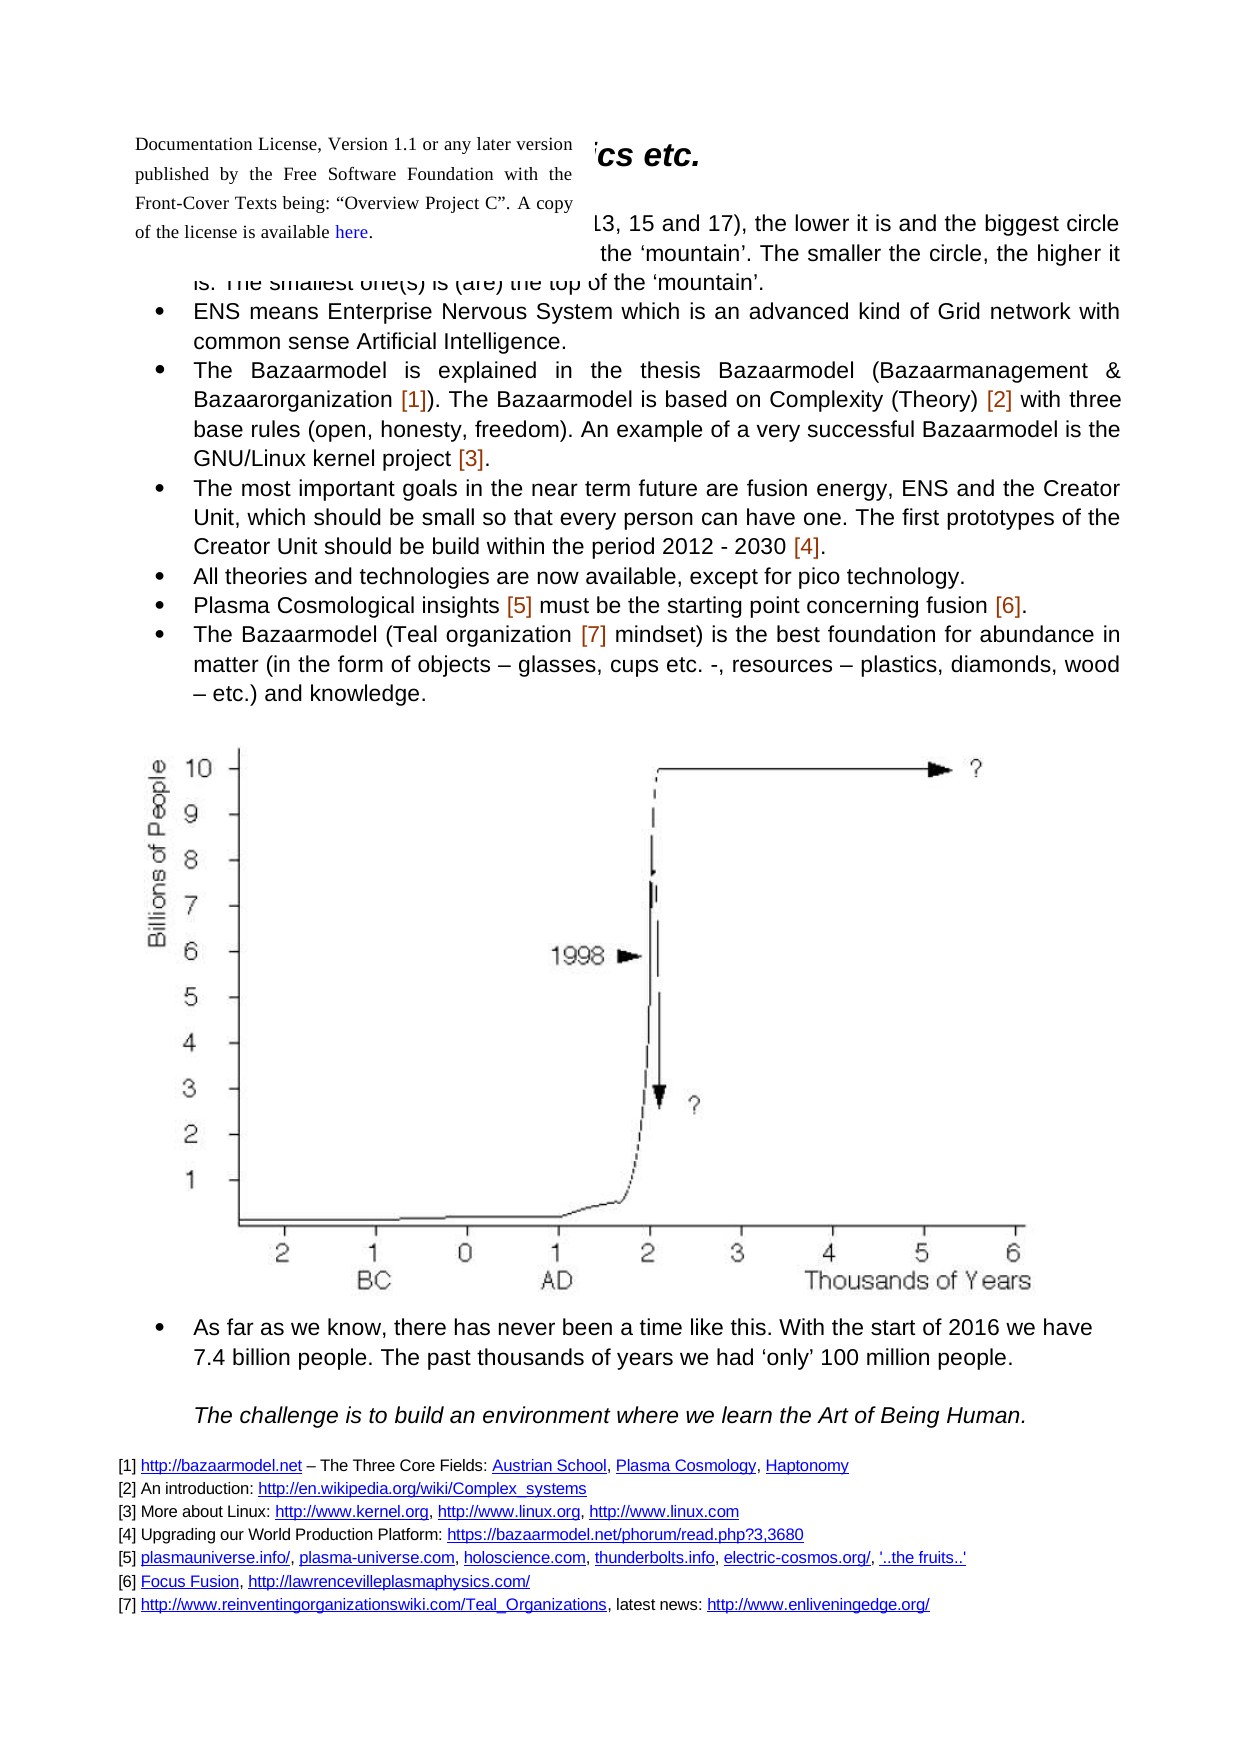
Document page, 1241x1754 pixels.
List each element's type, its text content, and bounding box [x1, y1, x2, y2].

text Permission is granted to copy, distribute and/or modify this document under the terms of the GNU Free Documentation License, Version 1.1 or any later version published by the Free Software Foundation with the Front-Cover Texts being: “Overview Project C”. A copy of the license is available here. [135, 127, 573, 272]
text [5] plasmauniverse.info/, plasma-universe.com, holoscience.com, thunderbolts.info, electric-cosmos.org/, '..the fruits..' [118, 1545, 1122, 1568]
subtitle Some guidance on the graphics etc. [595, 143, 1122, 172]
text [4] Upgrading our World Production Platform: https://bazaarmodel.net/phorum/read.php?3,3680 [118, 1522, 1122, 1545]
text [3] More about Linux: http://www.kernel.org, http://www.linux.org, http://www.linux.com [118, 1499, 1122, 1522]
list ENS means Enterprise Nervous System which is an advanced kind of Grid network with common sense Artificial Intelligence. [156, 296, 1122, 355]
picture [113, 715, 1059, 1313]
list The Bazaarmodel (Teal organization [7] mindset) is the best foundation for abundance in matter (in the form of objects – glasses, cups etc. -, resources – plastics, diamonds, wood – etc.) and knowledge. [156, 619, 1122, 707]
text [6] Focus Fusion, http://lawrencevilleplasmaphysics.com/ [118, 1568, 1122, 1592]
list The most important goals in the near term future are fusion energy, ENS and the Creator Unit, which should be small so that every person can have one. The first prototypes of the Creator Unit should be build within the period 2012 - 2030 [4]. [156, 472, 1122, 561]
text [2] An introduction: http://en.wikipedia.org/wiki/Complex_systems [118, 1476, 1122, 1499]
text [7] http://www.reinventingorganizationswiki.com/Teal_Organizations, latest news: http://www.enliveningedge.org/ [118, 1592, 1122, 1615]
list The bigger the circle (on pages 9, 11, 13, 15 and 17), the lower it is and the biggest circle is the bottom, or starting point to clime the ‘mountain’. The smaller the circle, the higher it is. The smallest one(s) is (are) the top of the ‘mountain’. [156, 208, 1122, 296]
list All theories and technologies are now available, except for pico technology. [156, 561, 1122, 590]
list As far as we know, there has never been a time like this. With the start of 2016 we have 7.4 billion people. The past thousands of years we had ‘only’ 100 million people. [156, 707, 1122, 1371]
list Plasma Cosmological insights [5] must be the starting point concerning fusion [6]. [156, 590, 1122, 619]
list The Bazaarmodel is explained in the thesis Bazaarmodel (Bazaarmanagement & Bazaarorganization [1]). The Bazaarmodel is based on Complexity (Theory) [2] with three base rules (open, honesty, freedom). An example of a very successful Bazaarmodel is the GNU/Linux kernel project [3]. [156, 355, 1122, 472]
list The challenge is to build an environment where we learn the Art of Being Human. [156, 1400, 1122, 1430]
text [1] http://bazaarmodel.net – The Three Core Fields: Austrian School, Plasma Cosmology, Haptonomy [118, 1453, 1122, 1476]
